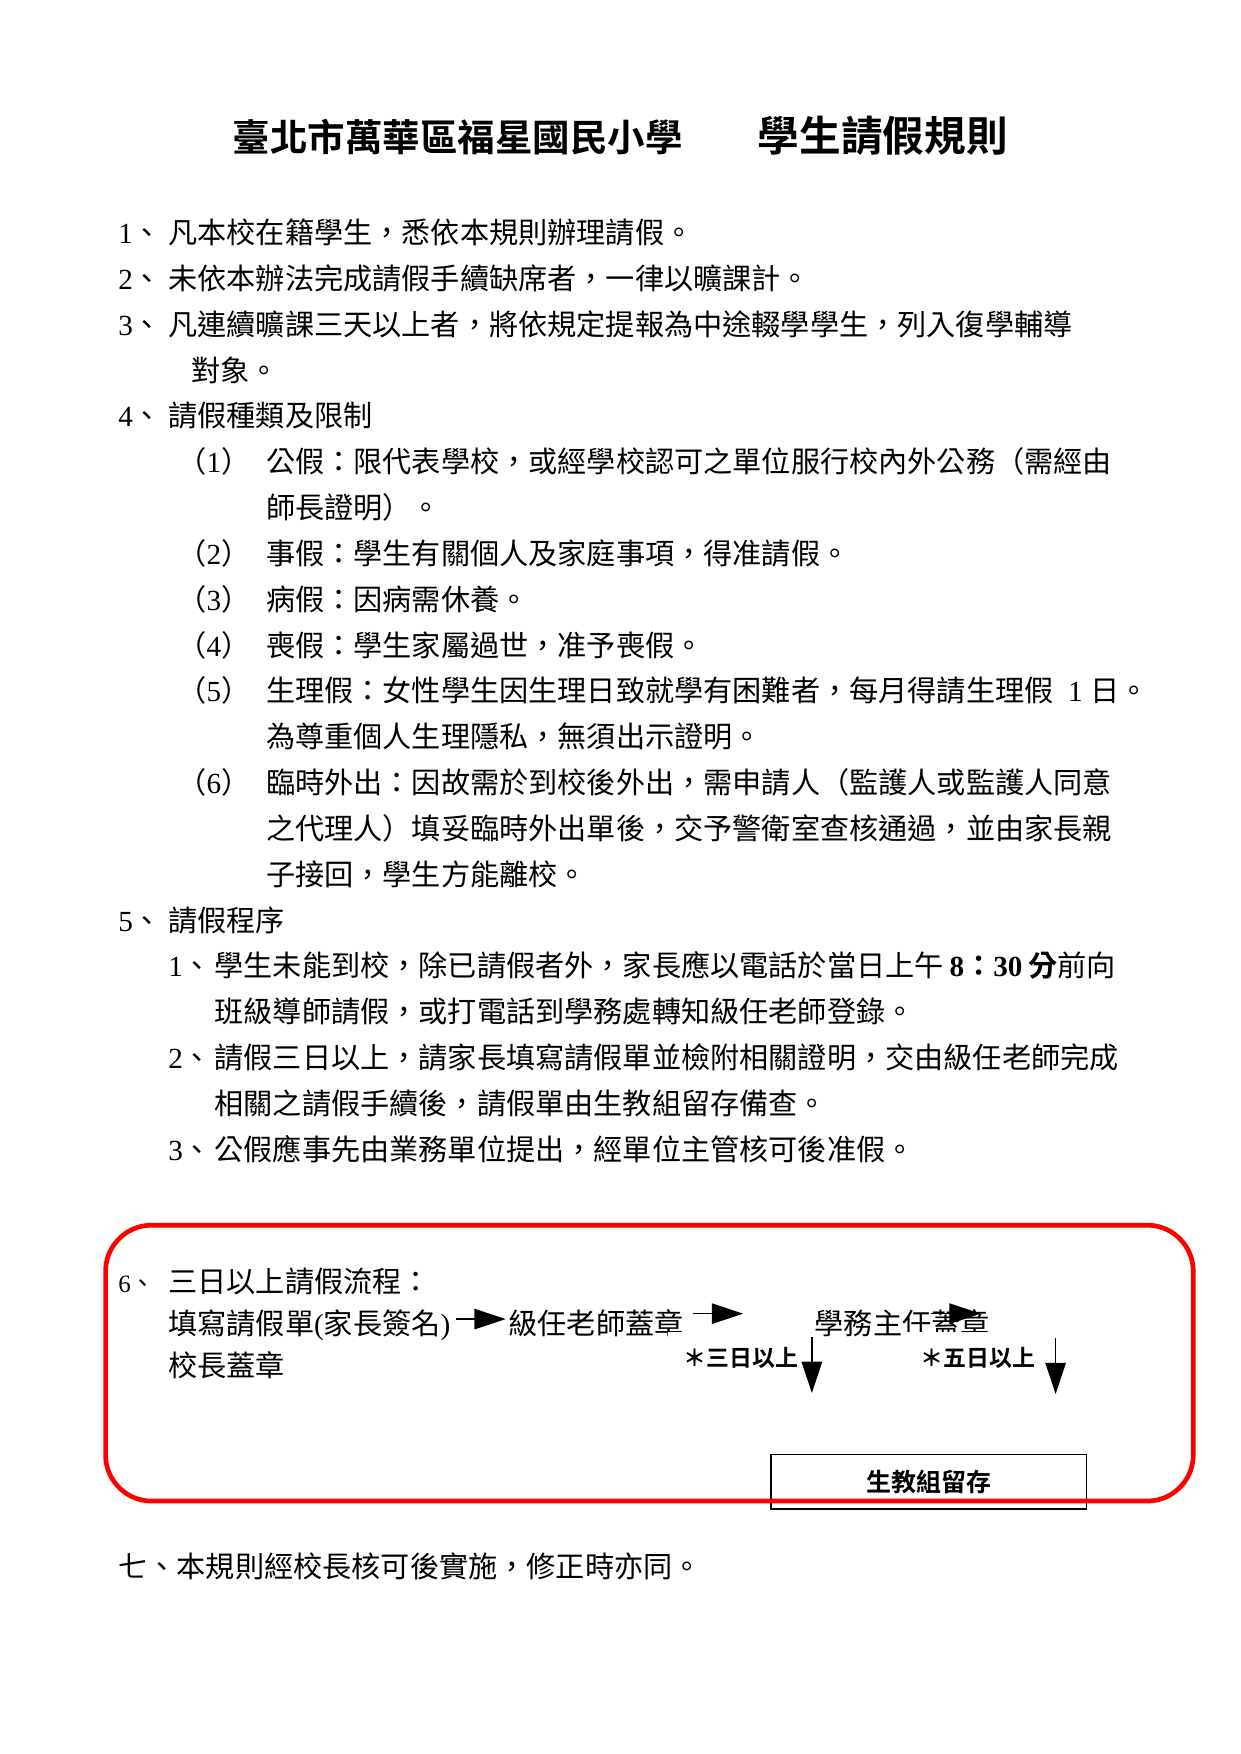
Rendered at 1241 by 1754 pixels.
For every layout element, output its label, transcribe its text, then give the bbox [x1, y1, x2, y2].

text 生教組留存 [787, 1463, 1071, 1498]
list 病假：因病需休養。 [177, 573, 1122, 619]
list 未依本辦法完成請假手續缺席者，一律以曠課計。 [118, 253, 1122, 298]
text 對象。 [118, 344, 1122, 390]
text 七、本規則經校長核可後實施，修正時亦同。 [118, 1543, 1122, 1586]
list ＊五日以上 [921, 1340, 1041, 1368]
list 請假程序 [118, 894, 1122, 940]
list 事假：學生有關個人及家庭事項，得准請假。 [177, 528, 1122, 573]
list 公假應事先由業務單位提出，經單位主管核可後准假。 [168, 1123, 1122, 1169]
list 臨時外出：因故需於到校後外出，需申請人（監護人或監護人同意之代理人）填妥臨時外出單後，交予警衛室查核通過，並由家長親子接回，學生方能離校。 [177, 757, 1122, 894]
list 喪假：學生家屬過世，准予喪假。 [177, 619, 1122, 665]
text 臺北市萬華區福星國民小學 學生請假規則 [118, 103, 1122, 164]
list 學生未能到校，除已請假者外，家長應以電話於當日上午8：30分前向班級導師請假，或打電話到學務處轉知級任老師登錄。 [168, 940, 1122, 1032]
list 公假：限代表學校，或經學校認可之單位服行校內外公務（需經由 師長證明）。 [177, 436, 1122, 528]
list 三日以上請假流程： 填寫請假單(家長簽名) 級任老師蓋章 學務主任蓋章 校長蓋章 [118, 1258, 1122, 1414]
list 請假三日以上，請家長填寫請假單並檢附相關證明，交由級任老師完成相關之請假手續後，請假單由生教組留存備查。 [168, 1032, 1122, 1123]
list 請假種類及限制 [118, 390, 1122, 436]
list 生理假：女性學生因生理日致就學有困難者，每月得請生理假 1 日。為尊重個人生理隱私，無須出示證明。 [177, 665, 1122, 757]
list ＊三日以上 [683, 1340, 800, 1368]
list 凡本校在籍學生，悉依本規則辦理請假。 [118, 207, 1122, 253]
list 凡連續曠課三天以上者，將依規定提報為中途輟學學生，列入復學輔導 [118, 298, 1122, 344]
